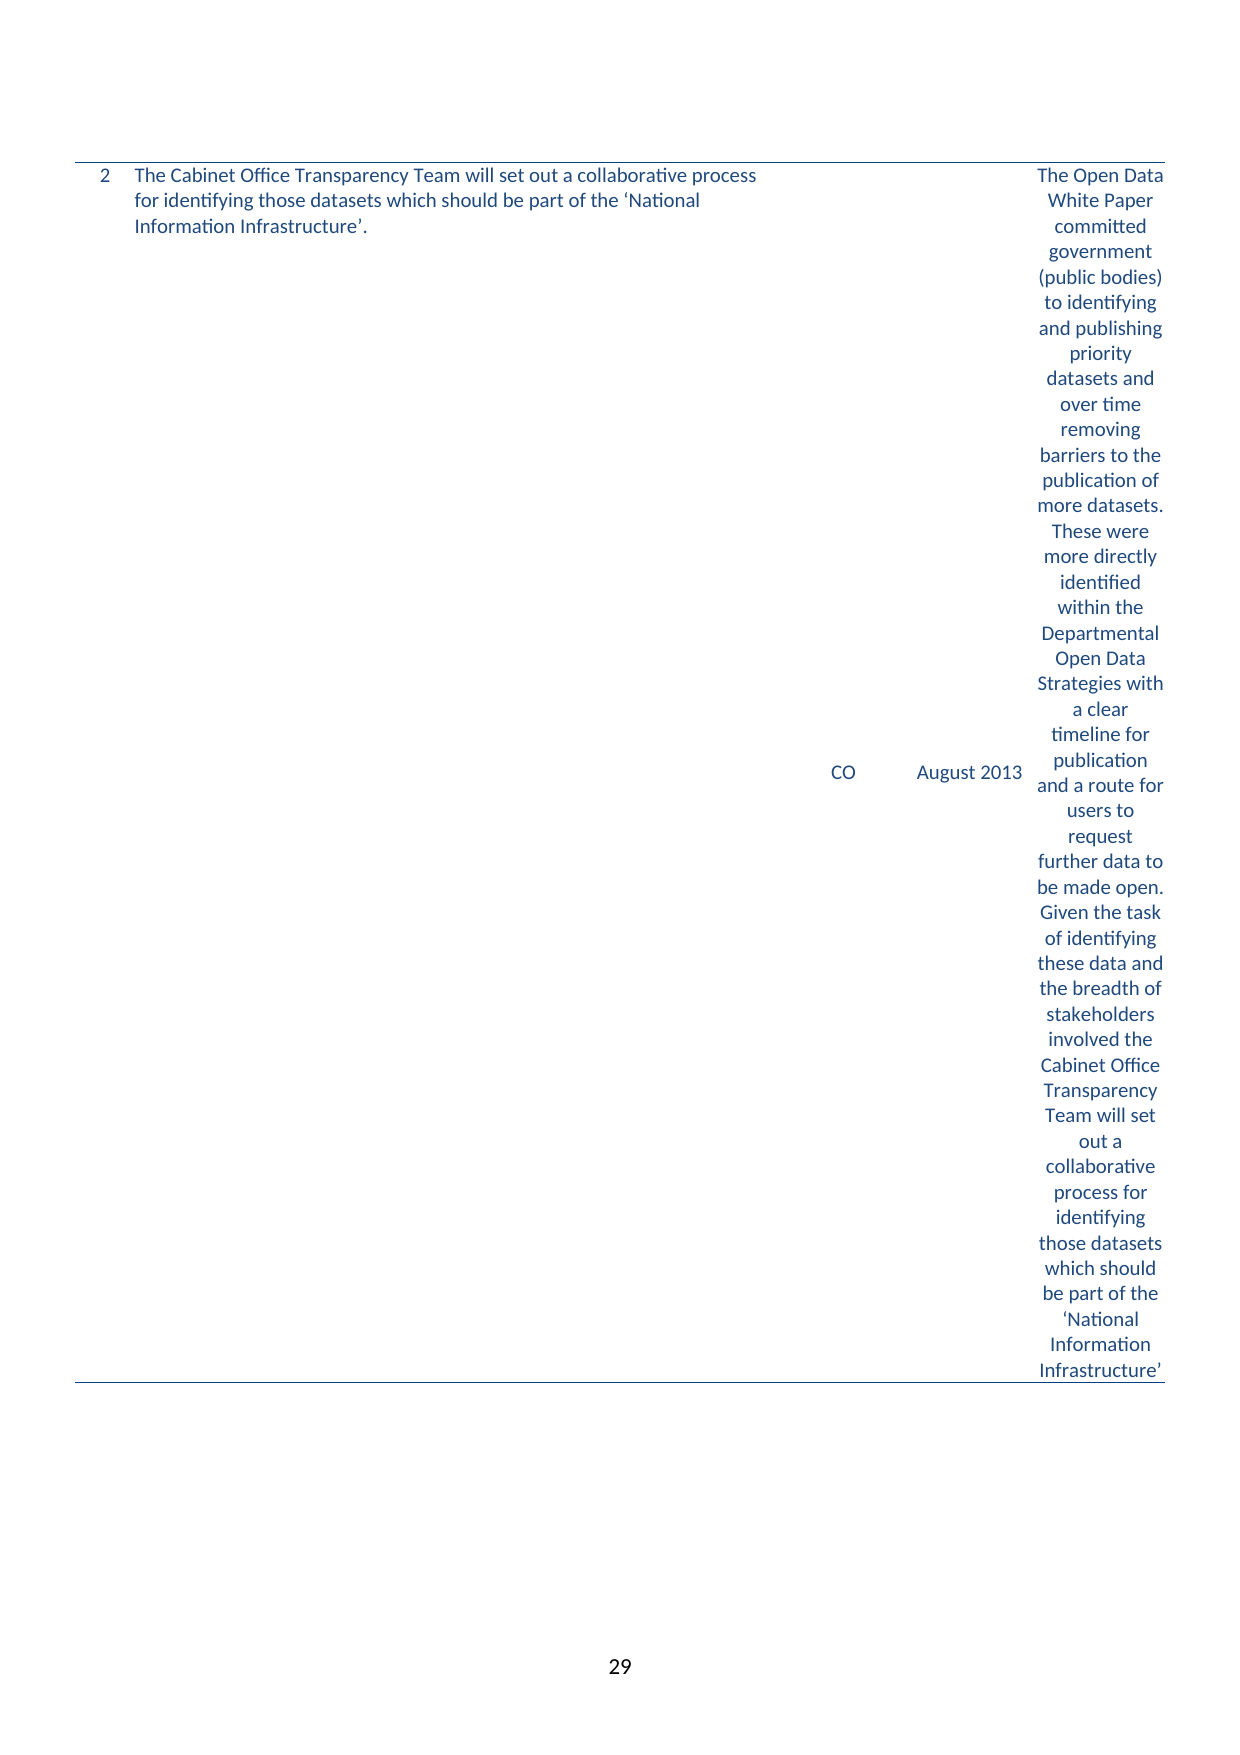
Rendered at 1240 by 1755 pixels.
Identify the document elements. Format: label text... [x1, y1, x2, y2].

table_cell 2 [75, 163, 134, 1382]
table_cell August 2013 [908, 163, 1036, 1382]
table_cell The Cabinet Office Transparency Team will set out a collaborative process for identifying those datasets which should be part of the ‘National Information Infrastructure’. [134, 163, 779, 1382]
table_cell CO [779, 163, 907, 1382]
table_cell 22 [1036, 163, 1164, 1382]
